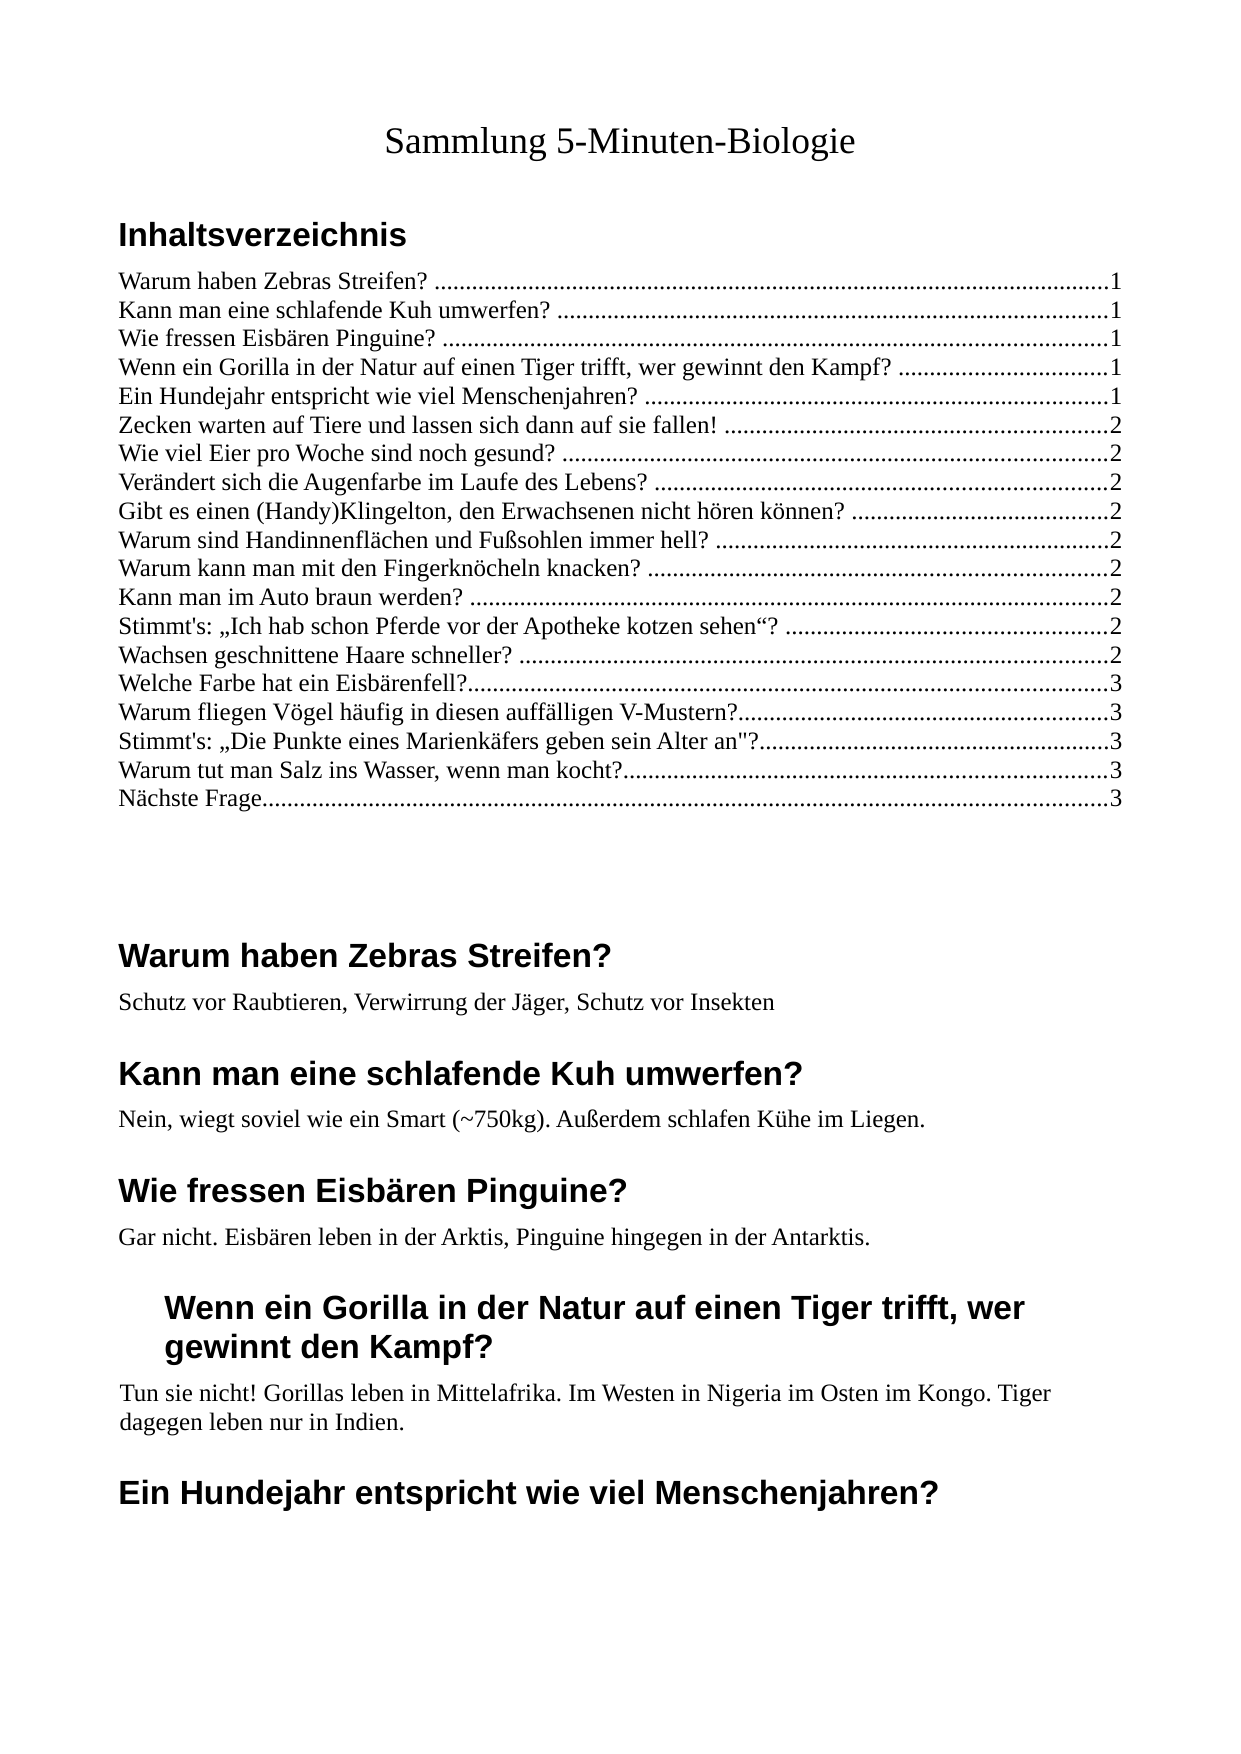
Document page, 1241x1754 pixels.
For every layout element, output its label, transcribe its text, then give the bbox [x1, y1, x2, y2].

text Nächste Frage 3 [118, 783, 1122, 812]
text Warum tut man Salz ins Wasser, wenn man kocht? 3 [118, 755, 1122, 783]
text Stimmt's: „Die Punkte eines Marienkäfers geben sein Alter an"? 3 [118, 726, 1122, 755]
text Wie fressen Eisbären Pinguine? 1 [118, 323, 1122, 352]
text Warum fliegen Vögel häufig in diesen auffälligen V-Mustern? 3 [118, 697, 1122, 726]
text Wie viel Eier pro Woche sind noch gesund? 2 [118, 438, 1122, 467]
subtitle Ein Hundejahr entspricht wie viel Menschenjahren? [118, 1473, 1122, 1512]
text Warum kann man mit den Fingerknöcheln knacken? 2 [118, 553, 1122, 582]
subtitle Kann man eine schlafende Kuh umwerfen? [118, 1053, 1122, 1092]
text Warum sind Handinnenflächen und Fußsohlen immer hell? 2 [118, 525, 1122, 553]
text Kann man eine schlafende Kuh umwerfen? 1 [118, 295, 1122, 323]
subtitle Wenn ein Gorilla in der Natur auf einen Tiger trifft, wer gewinnt den Kampf? [164, 1288, 1122, 1365]
subtitle Wie fressen Eisbären Pinguine? [118, 1171, 1122, 1209]
text Welche Farbe hat ein Eisbärenfell? 3 [118, 668, 1122, 697]
text Sammlung 5-Minuten-Biologie [118, 118, 1122, 161]
text Zecken warten auf Tiere und lassen sich dann auf sie fallen! 2 [118, 410, 1122, 438]
subtitle Warum haben Zebras Streifen? [118, 936, 1122, 974]
text Tun sie nicht! Gorillas leben in Mittelafrika. Im Westen in Nigeria im Osten im Kongo. Tiger dagegen leben nur in Indien. [119, 1378, 1122, 1435]
text Nein, wiegt soviel wie ein Smart (~750kg). Außerdem schlafen Kühe im Liegen. [118, 1104, 1122, 1133]
subtitle Inhaltsverzeichnis [118, 215, 1122, 253]
text Ein Hundejahr entspricht wie viel Menschenjahren? 1 [118, 381, 1122, 410]
text Gibt es einen (Handy)Klingelton, den Erwachsenen nicht hören können? 2 [118, 496, 1122, 525]
text Wachsen geschnittene Haare schneller? 2 [118, 640, 1122, 668]
text Stimmt's: „Ich hab schon Pferde vor der Apotheke kotzen sehen“? 2 [118, 611, 1122, 640]
text Gar nicht. Eisbären leben in der Arktis, Pinguine hingegen in der Antarktis. [118, 1222, 1122, 1251]
text Schutz vor Raubtieren, Verwirrung der Jäger, Schutz vor Insekten [118, 987, 1122, 1016]
text Verändert sich die Augenfarbe im Laufe des Lebens? 2 [118, 467, 1122, 496]
text Kann man im Auto braun werden? 2 [118, 582, 1122, 611]
text Warum haben Zebras Streifen? 1 [118, 266, 1122, 295]
text Wenn ein Gorilla in der Natur auf einen Tiger trifft, wer gewinnt den Kampf? 1 [118, 352, 1122, 381]
